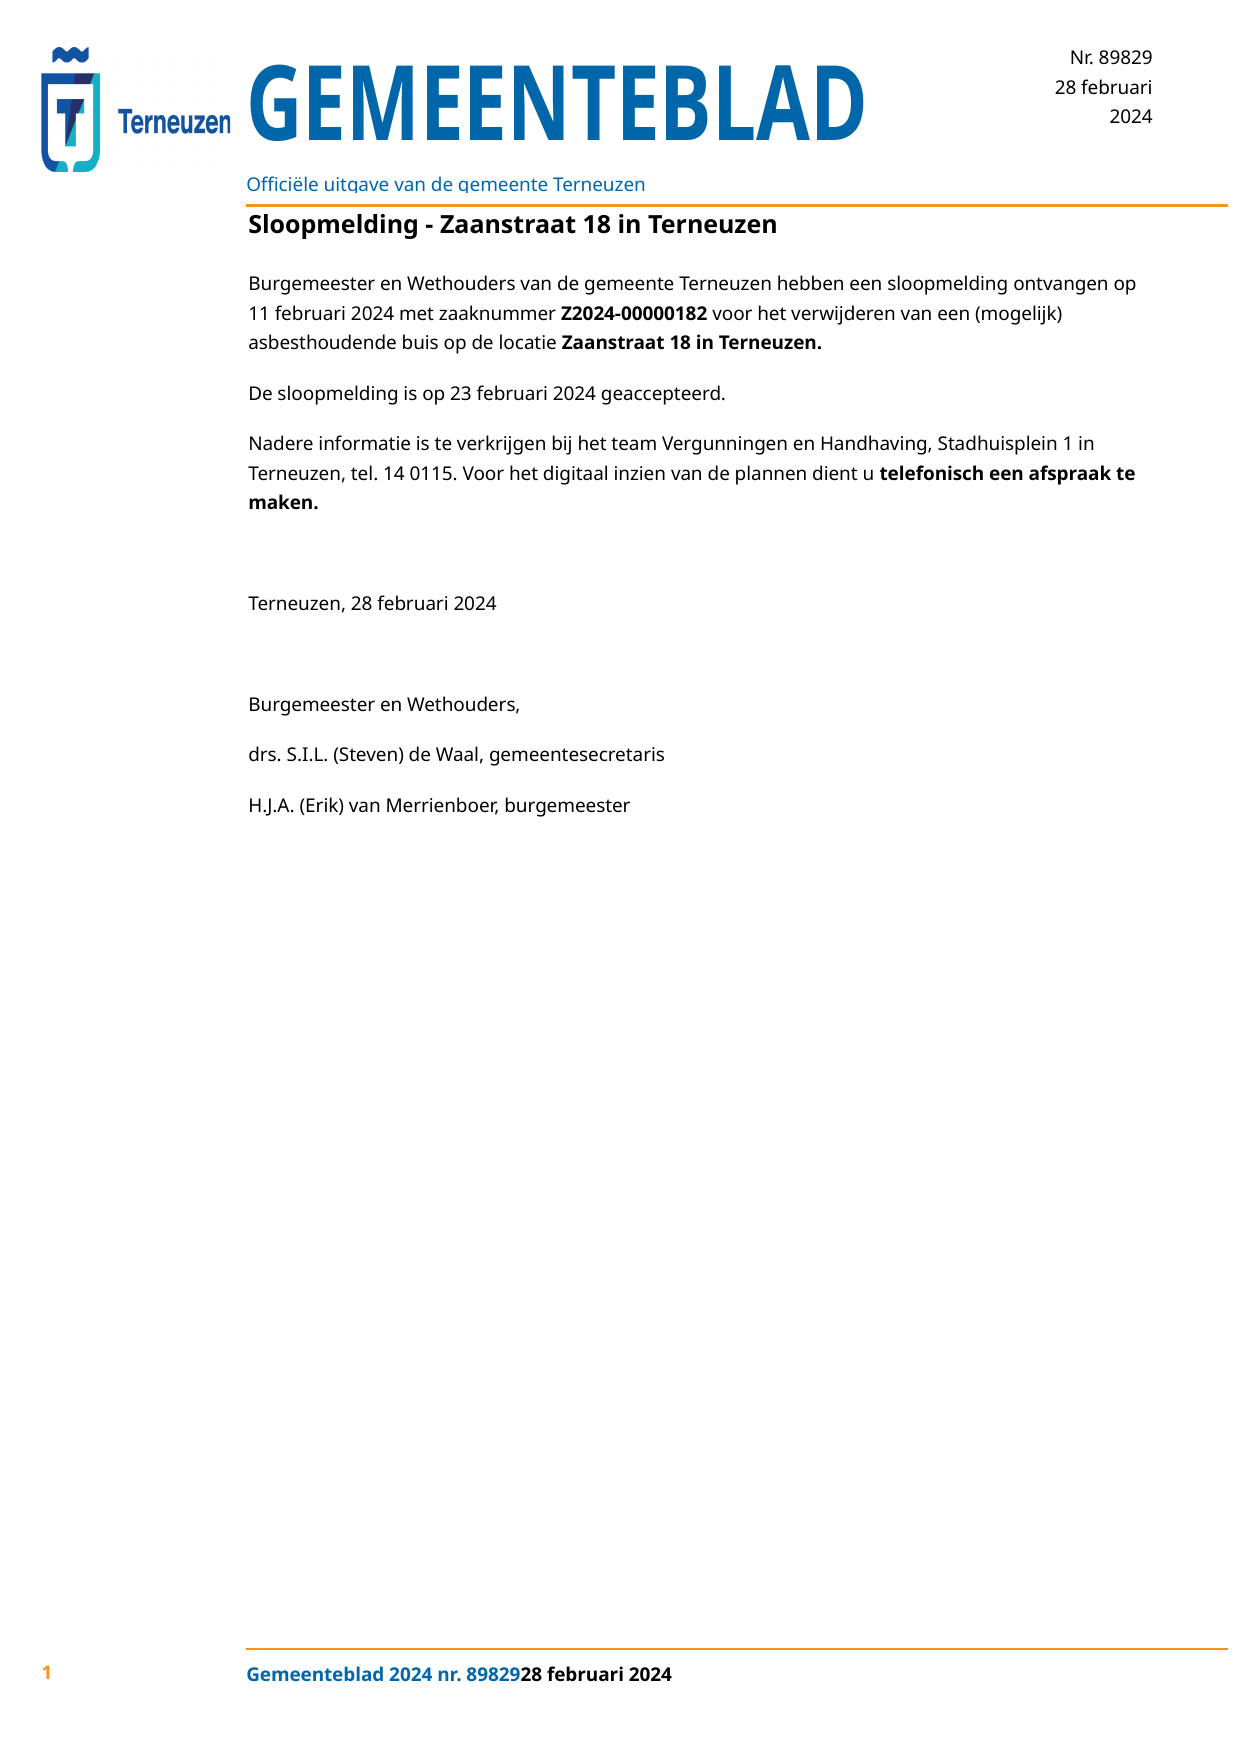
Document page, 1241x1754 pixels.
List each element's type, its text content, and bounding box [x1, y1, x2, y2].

text H.J.A. (Erik) van Merrienboer, burgemeester [248, 792, 1152, 818]
text De sloopmelding is op 23 februari 2024 geaccepteerd. [248, 380, 1152, 406]
text Sloopmelding - Zaanstraat 18 in Terneuzen [248, 207, 1152, 241]
text Burgemeester en Wethouders, [248, 691, 1152, 717]
text drs. S.I.L. (Steven) de Waal, gemeentesecretaris [248, 742, 1152, 767]
text Burgemeester en Wethouders van de gemeente Terneuzen hebben een sloopmelding ontvangen op 11 februari 2024 met zaaknummer Z2024-00000182 voor het verwijderen van een (mogelijk) asbesthoudende buis op de locatie Zaanstraat 18 in Terneuzen. [248, 270, 1152, 355]
text Terneuzen, 28 februari 2024 [248, 590, 1152, 616]
picture [41, 47, 231, 172]
text Nadere informatie is te verkrijgen bij het team Vergunningen en Handhaving, Stadhuisplein 1 in Terneuzen, tel. 14 0115. Voor het digitaal inzien van de plannen dient u telefonisch een afspraak te maken. [248, 430, 1152, 515]
